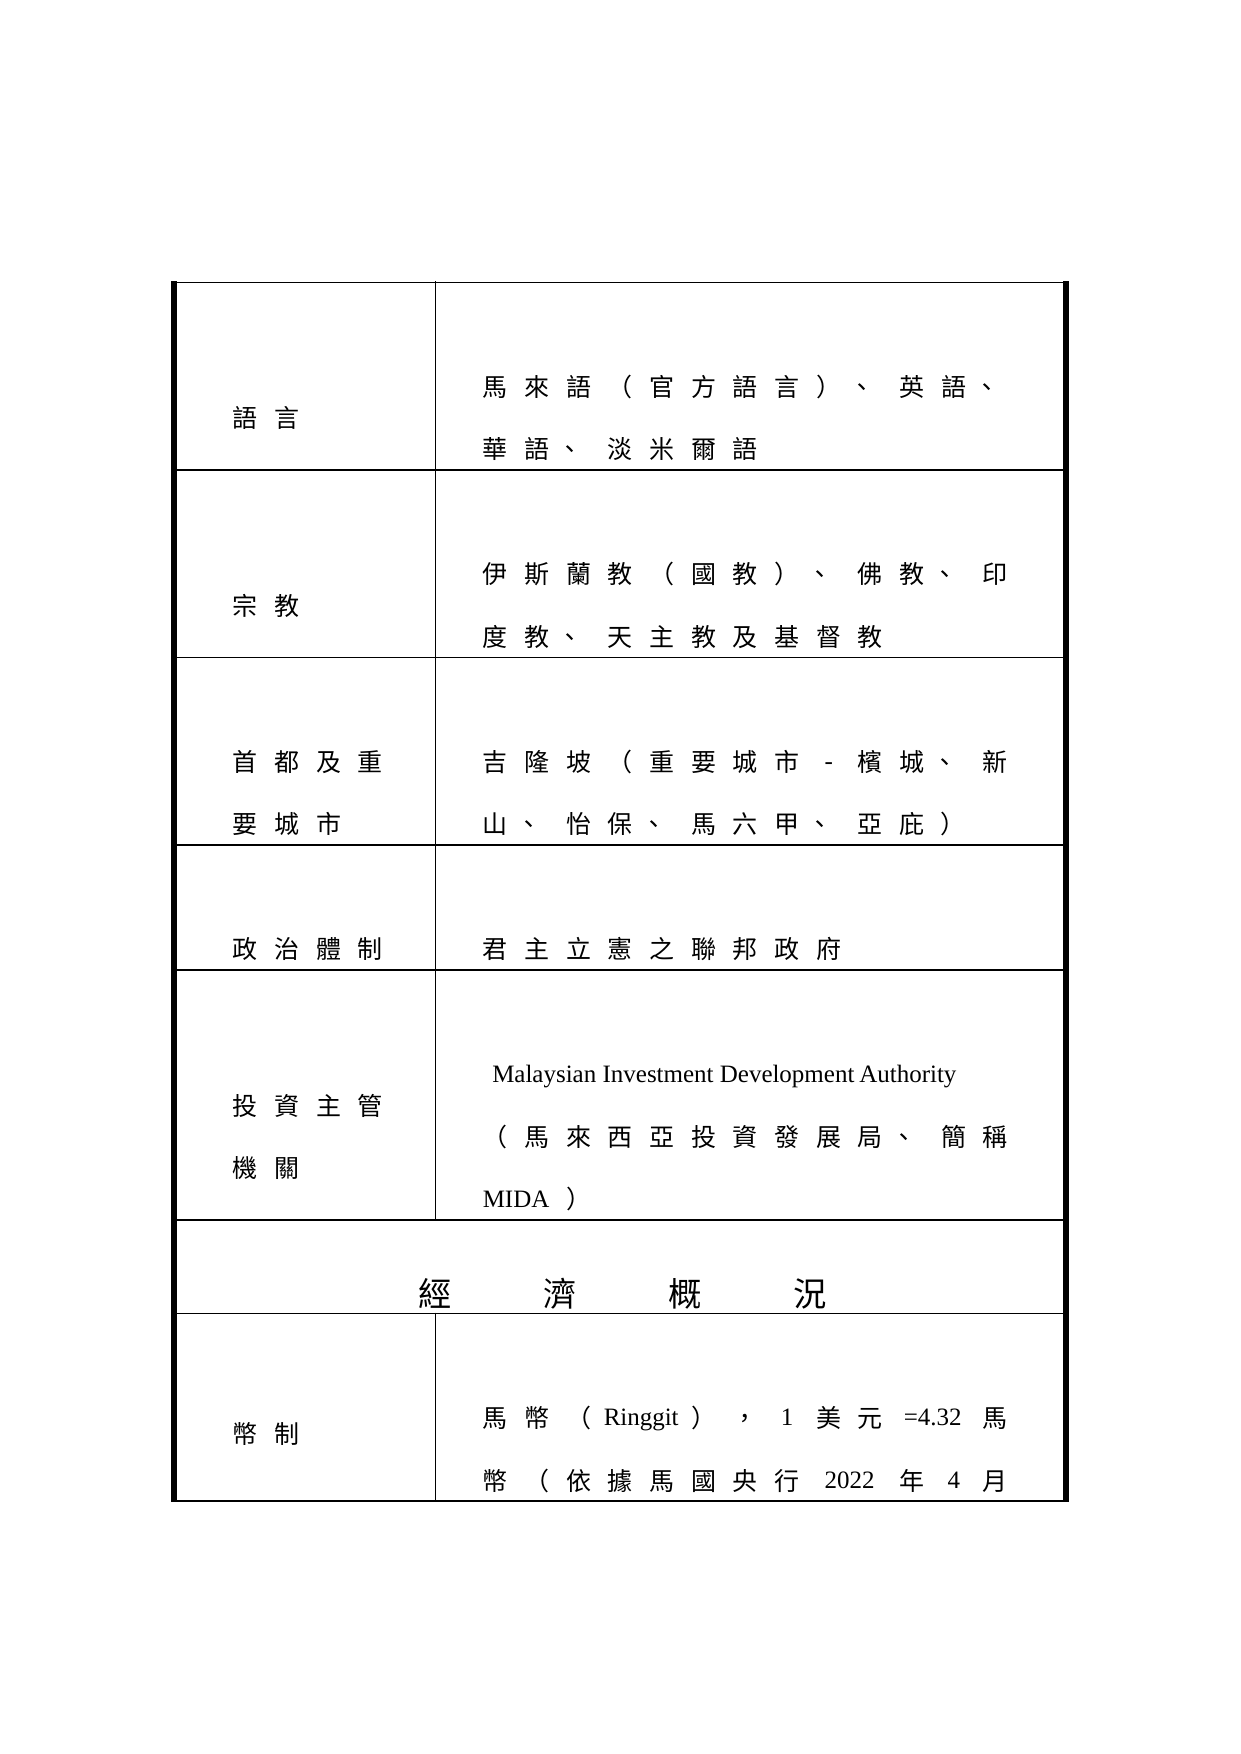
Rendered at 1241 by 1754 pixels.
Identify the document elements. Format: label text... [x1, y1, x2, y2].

table_cell 馬幣（Ringgit），1美元=4.32馬幣（依據馬國央行2022年4月 [436, 1314, 1063, 1500]
table_cell 馬來語（官方語言）、英語、華語、淡米爾語 [436, 283, 1063, 469]
table_cell 伊斯蘭教（國教）、佛教、印度教、天主教及基督教 [436, 471, 1063, 656]
table_cell 經 濟 概 況 [177, 1221, 1063, 1313]
table_cell 語言 [177, 283, 435, 469]
table_cell Malaysian Investment Development Authority （馬來西亞投資發展局、簡稱MIDA） [436, 971, 1063, 1219]
table_cell 首都及重要城市 [177, 658, 435, 844]
table_cell 君主立憲之聯邦政府 [436, 846, 1063, 969]
table_cell 吉隆坡（重要城市-檳城、新山、怡保、馬六甲、亞庇） [436, 658, 1063, 844]
table_cell 政治體制 [177, 846, 435, 969]
table_cell 宗教 [177, 471, 435, 656]
table_cell 幣制 [177, 1314, 435, 1500]
table_cell 投資主管機關 [177, 971, 435, 1219]
